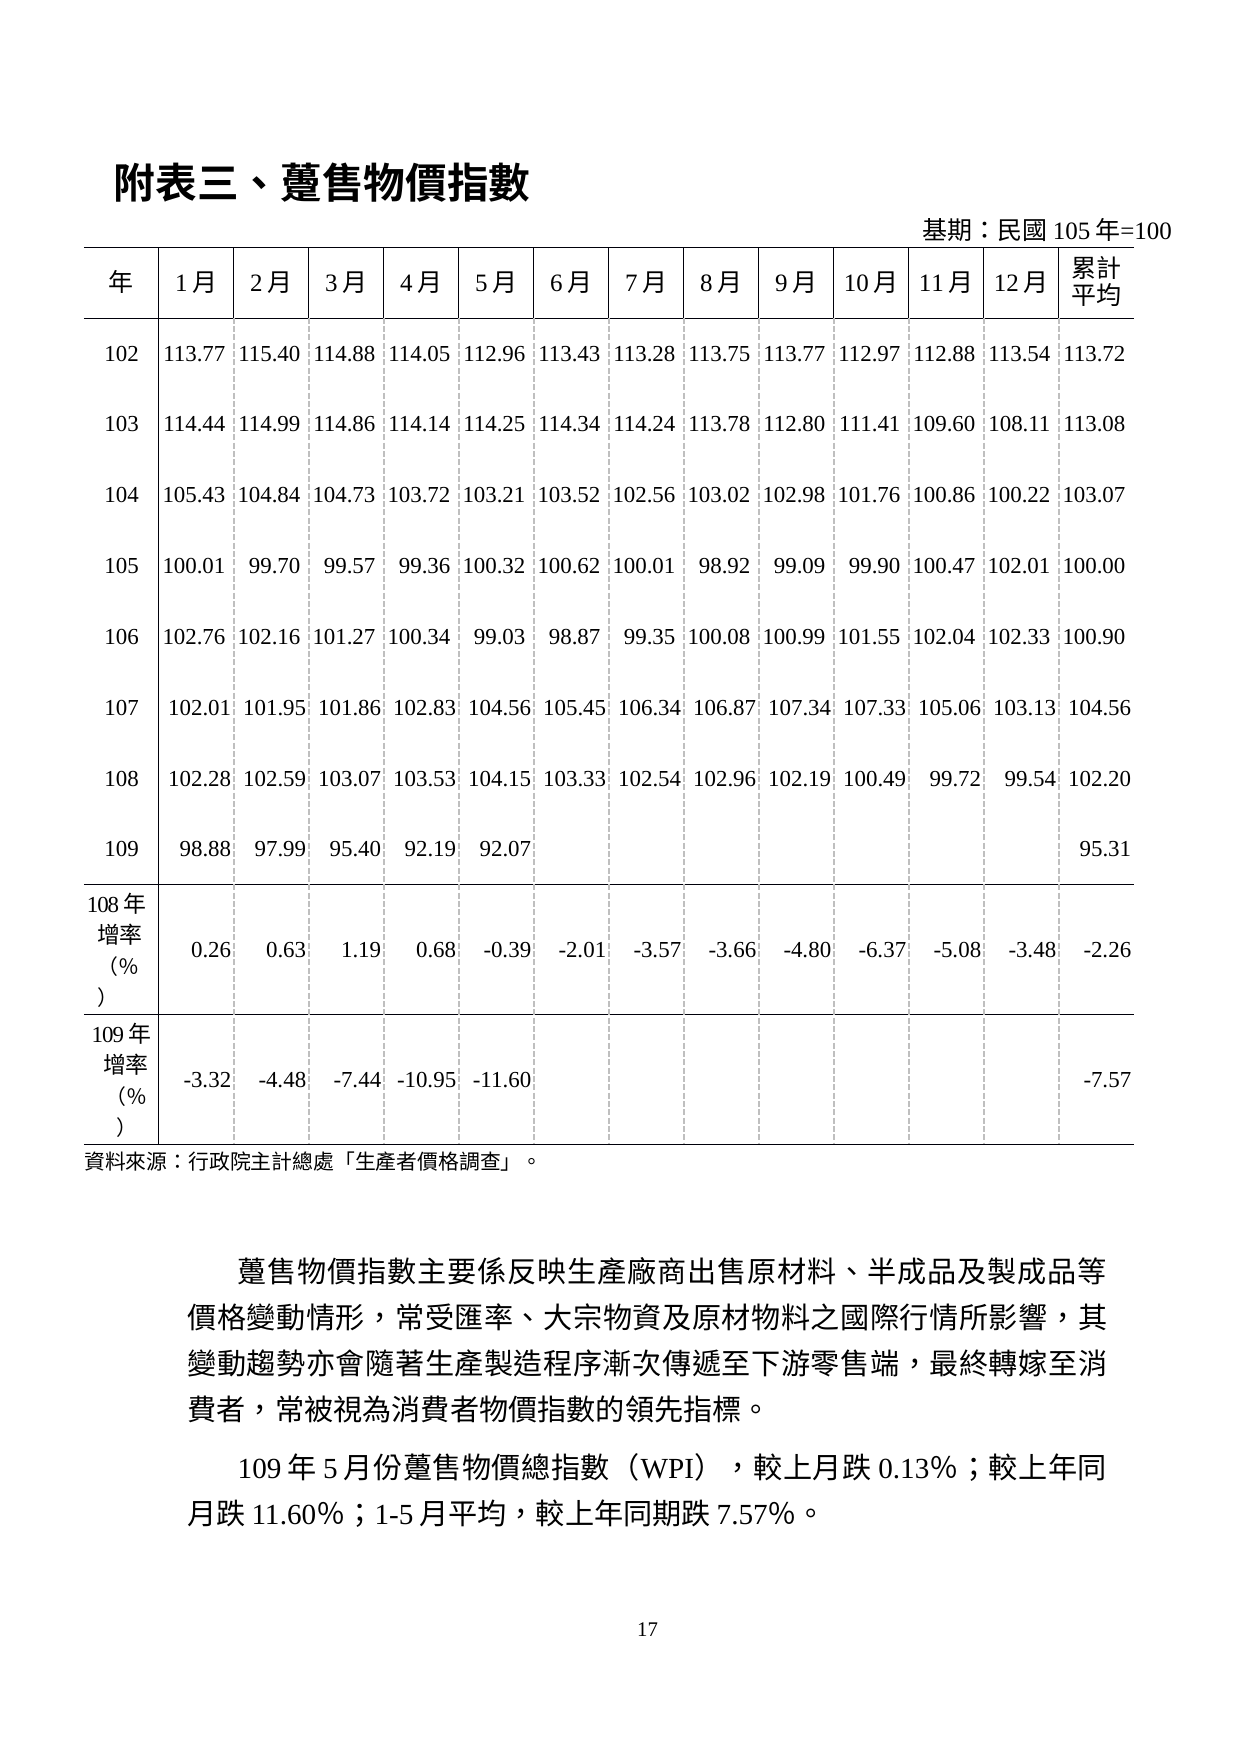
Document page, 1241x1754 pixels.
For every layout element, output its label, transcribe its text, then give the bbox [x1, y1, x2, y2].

table_cell 102.33 [984, 601, 1059, 672]
table_cell 102.19 [759, 743, 834, 813]
table_cell 114.24 [609, 388, 684, 459]
table_cell 101.55 [834, 601, 909, 672]
table_cell [609, 1015, 684, 1144]
table_cell [684, 813, 759, 884]
table_header 1月 [159, 248, 233, 317]
table_header 年 [84, 248, 158, 317]
table_cell 109 [84, 813, 158, 884]
table_cell 112.88 [909, 319, 984, 388]
table_cell 109.60 [909, 388, 984, 459]
table_cell 105 [84, 530, 158, 601]
table_cell [909, 813, 984, 884]
table_cell 99.90 [834, 530, 909, 601]
text 躉售物價指數主要係反映生產廠商出售原材料、半成品及製成品等價格變動情形，常受匯率、大宗物資及原材物料之國際行情所影響，其變動趨勢亦會隨著生產製造程序漸次傳遞至下游零售端，最終轉嫁至消費者，常被視為消費者物價指數的領先指標。 [187, 1246, 1107, 1429]
table_cell 104.84 [234, 459, 309, 530]
table_cell 102.16 [234, 601, 309, 672]
table_cell 102.76 [159, 601, 234, 672]
table_cell 97.99 [234, 813, 309, 884]
table_cell 103.52 [534, 459, 609, 530]
table_cell 102.01 [159, 672, 234, 742]
table_cell 115.40 [234, 319, 309, 388]
table_cell -7.44 [309, 1015, 384, 1144]
table_cell 1.19 [309, 885, 384, 1014]
table_cell 112.97 [834, 319, 909, 388]
table_cell -4.48 [234, 1015, 309, 1144]
table_cell -10.95 [384, 1015, 459, 1144]
table_cell 103.21 [459, 459, 534, 530]
table_cell 113.28 [609, 319, 684, 388]
table_cell 114.99 [234, 388, 309, 459]
table_cell 111.41 [834, 388, 909, 459]
table_cell -5.08 [909, 885, 984, 1014]
table_cell 103.53 [384, 743, 459, 813]
table_header 5月 [459, 248, 533, 317]
table_cell [984, 1015, 1059, 1144]
table_cell 114.44 [159, 388, 234, 459]
table_cell 114.25 [459, 388, 534, 459]
table_cell -11.60 [459, 1015, 534, 1144]
table_cell 99.36 [384, 530, 459, 601]
table_cell 104.56 [459, 672, 534, 742]
table_cell -6.37 [834, 885, 909, 1014]
table_cell 113.43 [534, 319, 609, 388]
table_cell 102.01 [984, 530, 1059, 601]
table_cell 101.27 [309, 601, 384, 672]
table_cell 103.07 [1059, 459, 1134, 530]
table_cell 109年增率（％） [84, 1015, 158, 1144]
table_cell 113.72 [1059, 319, 1134, 388]
table_cell 98.88 [159, 813, 234, 884]
table_cell [759, 1015, 834, 1144]
table_cell -2.26 [1059, 885, 1134, 1014]
table_cell 99.09 [759, 530, 834, 601]
table_cell 95.40 [309, 813, 384, 884]
table_cell 105.43 [159, 459, 234, 530]
table_cell 101.86 [309, 672, 384, 742]
table_cell 105.06 [909, 672, 984, 742]
table_cell 108 [84, 743, 158, 813]
table_cell 107 [84, 672, 158, 742]
table_header 3月 [309, 248, 383, 317]
table_header 累計 平均 [1059, 248, 1134, 317]
table_cell 113.54 [984, 319, 1059, 388]
table_cell [534, 813, 609, 884]
table_cell 108.11 [984, 388, 1059, 459]
table_cell 108年增率（％） [84, 885, 158, 1014]
table_cell 107.33 [834, 672, 909, 742]
table_cell 106 [84, 601, 158, 672]
text 基期：民國105年=100 [187, 210, 1172, 247]
table_cell 95.31 [1059, 813, 1134, 884]
table_cell [534, 1015, 609, 1144]
table_header 8月 [684, 248, 758, 317]
table_cell 100.01 [609, 530, 684, 601]
table_cell 99.57 [309, 530, 384, 601]
table_cell 102.98 [759, 459, 834, 530]
table_cell 107.34 [759, 672, 834, 742]
table_cell 0.68 [384, 885, 459, 1014]
table_cell 99.35 [609, 601, 684, 672]
table_cell 100.34 [384, 601, 459, 672]
table_cell 114.14 [384, 388, 459, 459]
table_cell 104.56 [1059, 672, 1134, 742]
table_cell [684, 1015, 759, 1144]
table_cell 114.34 [534, 388, 609, 459]
table_cell -0.39 [459, 885, 534, 1014]
table_cell [984, 813, 1059, 884]
table_cell 104.73 [309, 459, 384, 530]
table_cell 99.70 [234, 530, 309, 601]
table_cell 100.47 [909, 530, 984, 601]
table_header 2月 [234, 248, 308, 317]
text 附表三、躉售物價指數 [113, 150, 1107, 210]
table_cell 100.99 [759, 601, 834, 672]
table_cell 103.02 [684, 459, 759, 530]
table_cell 104.15 [459, 743, 534, 813]
table_cell [759, 813, 834, 884]
table_cell 99.03 [459, 601, 534, 672]
table_header 9月 [759, 248, 833, 317]
table_cell [834, 813, 909, 884]
table_cell [609, 813, 684, 884]
table_cell -2.01 [534, 885, 609, 1014]
table_cell 102.04 [909, 601, 984, 672]
table_cell 103.33 [534, 743, 609, 813]
text 資料來源：行政院主計總處「生產者價格調查」。 [84, 1145, 1107, 1175]
table_cell 102.20 [1059, 743, 1134, 813]
table_cell 114.88 [309, 319, 384, 388]
table_cell 100.01 [159, 530, 234, 601]
table_cell -3.48 [984, 885, 1059, 1014]
table_cell 105.45 [534, 672, 609, 742]
table_header 10月 [834, 248, 908, 317]
table_cell 100.32 [459, 530, 534, 601]
table_cell 100.00 [1059, 530, 1134, 601]
table_cell 113.08 [1059, 388, 1134, 459]
table_cell 103 [84, 388, 158, 459]
table_cell 102.59 [234, 743, 309, 813]
table_cell 114.86 [309, 388, 384, 459]
table_cell 106.87 [684, 672, 759, 742]
table_header 11月 [909, 248, 983, 317]
table_cell 100.90 [1059, 601, 1134, 672]
table_cell 100.86 [909, 459, 984, 530]
table_cell 113.75 [684, 319, 759, 388]
table_cell 92.07 [459, 813, 534, 884]
table_cell 104 [84, 459, 158, 530]
table_cell 113.78 [684, 388, 759, 459]
table_cell 99.72 [909, 743, 984, 813]
table_cell 0.63 [234, 885, 309, 1014]
table_cell 100.49 [834, 743, 909, 813]
table_cell 100.08 [684, 601, 759, 672]
table_cell -7.57 [1059, 1015, 1134, 1144]
table_cell 102.96 [684, 743, 759, 813]
table_cell 103.13 [984, 672, 1059, 742]
table_cell 99.54 [984, 743, 1059, 813]
table_header 6月 [534, 248, 608, 317]
table_cell 114.05 [384, 319, 459, 388]
table_cell 106.34 [609, 672, 684, 742]
table_cell 100.62 [534, 530, 609, 601]
table_cell 103.72 [384, 459, 459, 530]
table_cell 98.92 [684, 530, 759, 601]
table_cell 92.19 [384, 813, 459, 884]
table_cell 0.26 [159, 885, 234, 1014]
table_cell -3.32 [159, 1015, 234, 1144]
table_header 7月 [609, 248, 683, 317]
table_cell 98.87 [534, 601, 609, 672]
table_cell 101.95 [234, 672, 309, 742]
table_cell 112.96 [459, 319, 534, 388]
table_cell 102 [84, 319, 158, 388]
table_header 4月 [384, 248, 458, 317]
table_cell 112.80 [759, 388, 834, 459]
table_cell 100.22 [984, 459, 1059, 530]
table_cell 102.56 [609, 459, 684, 530]
table_header 12月 [984, 248, 1058, 317]
table_cell 102.28 [159, 743, 234, 813]
table_cell -3.57 [609, 885, 684, 1014]
table_cell -4.80 [759, 885, 834, 1014]
table_cell 103.07 [309, 743, 384, 813]
table_cell -3.66 [684, 885, 759, 1014]
table_cell [834, 1015, 909, 1144]
table_cell 101.76 [834, 459, 909, 530]
table_cell 113.77 [159, 319, 234, 388]
table_cell 102.83 [384, 672, 459, 742]
table_cell 113.77 [759, 319, 834, 388]
text 109年5月份躉售物價總指數（WPI），較上月跌0.13％；較上年同月跌11.60％；1-5月平均，較上年同期跌7.57％。 [187, 1442, 1107, 1534]
table_cell [909, 1015, 984, 1144]
table_cell 102.54 [609, 743, 684, 813]
